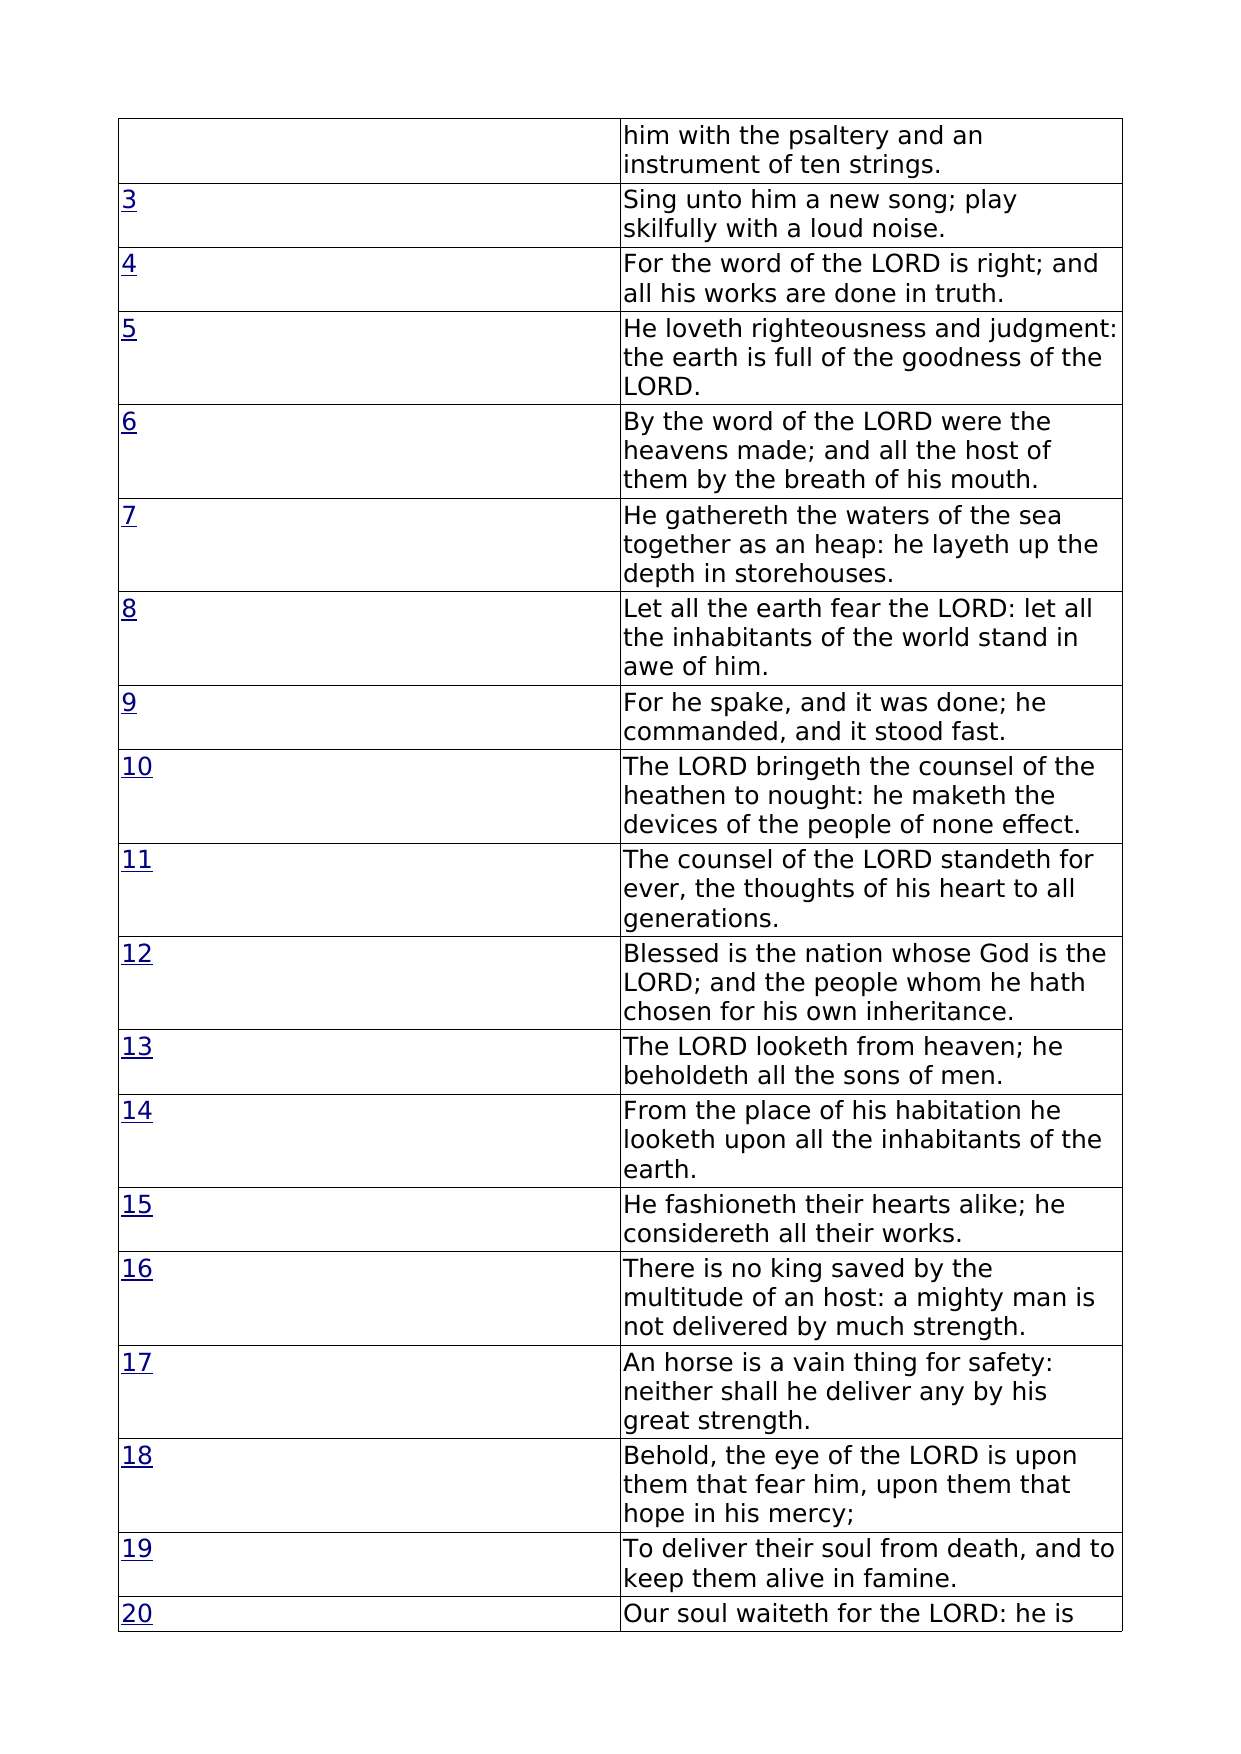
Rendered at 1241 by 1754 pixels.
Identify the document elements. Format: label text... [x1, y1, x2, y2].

table_cell Our soul waiteth for the LORD: he is [621, 1597, 1122, 1631]
table_cell 3 [119, 184, 620, 247]
table_cell 17 [119, 1346, 620, 1438]
table_cell From the place of his habitation he looketh upon all the inhabitants of the earth. [621, 1095, 1122, 1187]
table_cell 11 [119, 844, 620, 936]
table_cell For the word of the LORD is right; and all his works are done in truth. [621, 248, 1122, 311]
table_cell He gathereth the waters of the sea together as an heap: he layeth up the depth in storehouses. [621, 499, 1122, 591]
table_cell 4 [119, 248, 620, 311]
table_cell 20 [119, 1597, 620, 1631]
table_cell 15 [119, 1188, 620, 1251]
table_cell 6 [119, 405, 620, 498]
table_cell By the word of the LORD were the heavens made; and all the host of them by the breath of his mouth. [621, 405, 1122, 498]
table_cell To deliver their soul from death, and to keep them alive in famine. [621, 1533, 1122, 1596]
table_cell The LORD bringeth the counsel of the heathen to nought: he maketh the devices of the people of none effect. [621, 750, 1122, 842]
table_cell 9 [119, 686, 620, 749]
table_cell 14 [119, 1095, 620, 1187]
table_cell 12 [119, 937, 620, 1029]
table_cell For he spake, and it was done; he commanded, and it stood fast. [621, 686, 1122, 749]
table_cell 5 [119, 312, 620, 404]
table_cell 10 [119, 750, 620, 842]
table_cell 7 [119, 499, 620, 591]
table_cell The LORD looketh from heaven; he beholdeth all the sons of men. [621, 1030, 1122, 1093]
table_cell [119, 119, 620, 182]
table_cell The counsel of the LORD standeth for ever, the thoughts of his heart to all generations. [621, 844, 1122, 936]
table_cell There is no king saved by the multitude of an host: a mighty man is not delivered by much strength. [621, 1252, 1122, 1345]
table_cell 8 [119, 592, 620, 685]
table_cell 13 [119, 1030, 620, 1093]
table_cell Behold, the eye of the LORD is upon them that fear him, upon them that hope in his mercy; [621, 1439, 1122, 1532]
table_cell He loveth righteousness and judgment: the earth is full of the goodness of the LORD. [621, 312, 1122, 404]
table_cell 16 [119, 1252, 620, 1345]
table_cell Blessed is the nation whose God is the LORD; and the people whom he hath chosen for his own inheritance. [621, 937, 1122, 1029]
table_cell 18 [119, 1439, 620, 1532]
table_cell Let all the earth fear the LORD: let all the inhabitants of the world stand in awe of him. [621, 592, 1122, 685]
table_cell him with the psaltery and an instrument of ten strings. [621, 119, 1122, 182]
table_cell 19 [119, 1533, 620, 1596]
table_cell An horse is a vain thing for safety: neither shall he deliver any by his great strength. [621, 1346, 1122, 1438]
table_cell Sing unto him a new song; play skilfully with a loud noise. [621, 184, 1122, 247]
table_cell He fashioneth their hearts alike; he considereth all their works. [621, 1188, 1122, 1251]
